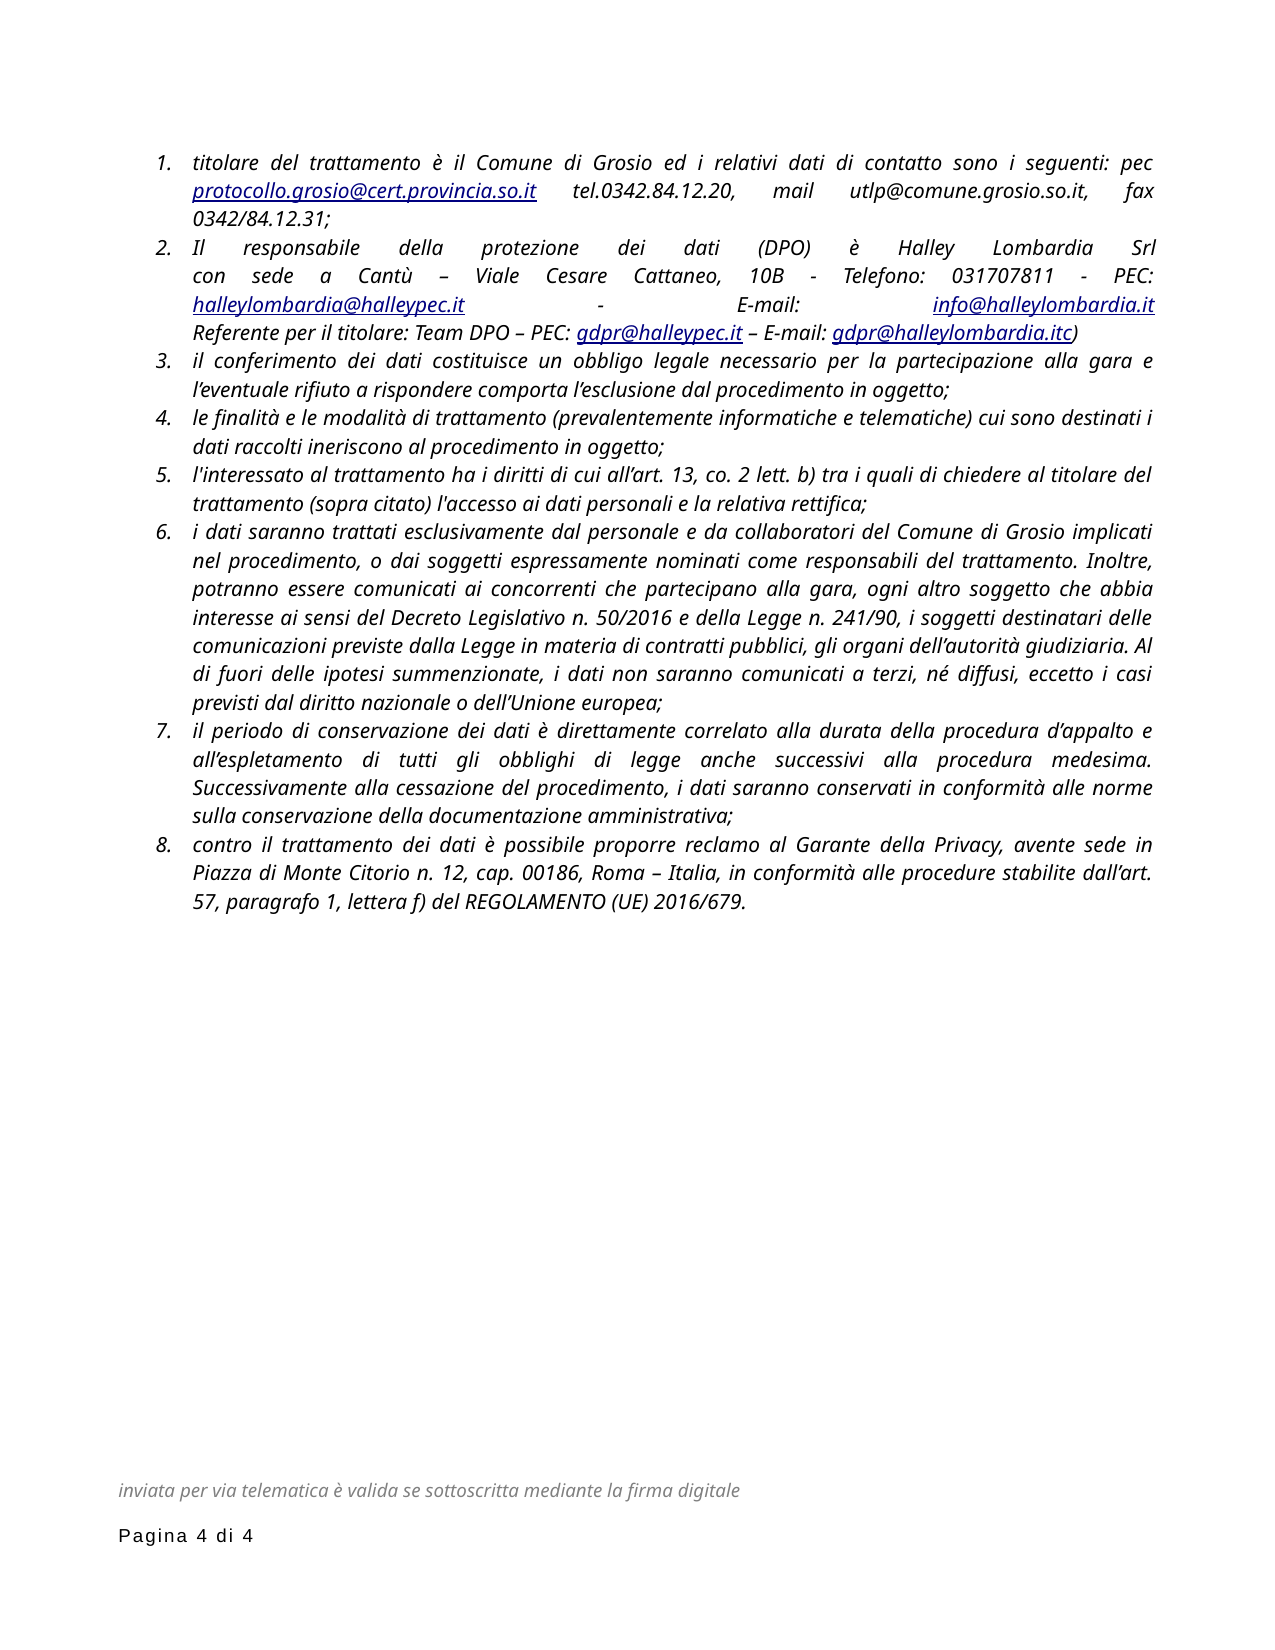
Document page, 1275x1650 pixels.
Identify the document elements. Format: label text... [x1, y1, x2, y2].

subtitle Il responsabile della protezione dei dati (DPO) è Halley Lombardia Srl con sede a Cantù – Viale Cesare Cattaneo, 10B - Telefono: 031707811 - PEC: halleylombardia@halleypec.it - E-mail: info@halleylombardia.it Referente per il titolare: Team DPO – PEC: gdpr@halleypec.it – E-mail: gdpr@halleylombardia.itc) [155, 233, 1157, 347]
subtitle contro il trattamento dei dati è possibile proporre reclamo al Garante della Privacy, avente sede in Piazza di Monte Citorio n. 12, cap. 00186, Roma – Italia, in conformità alle procedure stabilite dall’art. 57, paragrafo 1, lettera f) del REGOLAMENTO (UE) 2016/679. [155, 830, 1157, 915]
subtitle titolare del trattamento è il Comune di Grosio ed i relativi dati di contatto sono i seguenti: pec protocollo.grosio@cert.provincia.so.it tel.0342.84.12.20, mail utlp@comune.grosio.so.it, fax 0342/84.12.31; [155, 148, 1157, 233]
subtitle i dati saranno trattati esclusivamente dal personale e da collaboratori del Comune di Grosio implicati nel procedimento, o dai soggetti espressamente nominati come responsabili del trattamento. Inoltre, potranno essere comunicati ai concorrenti che partecipano alla gara, ogni altro soggetto che abbia interesse ai sensi del Decreto Legislativo n. 50/2016 e della Legge n. 241/90, i soggetti destinatari delle comunicazioni previste dalla Legge in materia di contratti pubblici, gli organi dell’autorità giudiziaria. Al di fuori delle ipotesi summenzionate, i dati non saranno comunicati a terzi, né diffusi, eccetto i casi previsti dal diritto nazionale o dell’Unione europea; [155, 517, 1157, 716]
subtitle il periodo di conservazione dei dati è direttamente correlato alla durata della procedura d’appalto e all’espletamento di tutti gli obblighi di legge anche successivi alla procedura medesima. Successivamente alla cessazione del procedimento, i dati saranno conservati in conformità alle norme sulla conservazione della documentazione amministrativa; [155, 716, 1157, 830]
subtitle le finalità e le modalità di trattamento (prevalentemente informatiche e telematiche) cui sono destinati i dati raccolti ineriscono al procedimento in oggetto; [155, 403, 1157, 460]
subtitle il conferimento dei dati costituisce un obbligo legale necessario per la partecipazione alla gara e l’eventuale rifiuto a rispondere comporta l’esclusione dal procedimento in oggetto; [155, 347, 1157, 403]
subtitle l'interessato al trattamento ha i diritti di cui all’art. 13, co. 2 lett. b) tra i quali di chiedere al titolare del trattamento (sopra citato) l'accesso ai dati personali e la relativa rettifica; [155, 460, 1157, 517]
